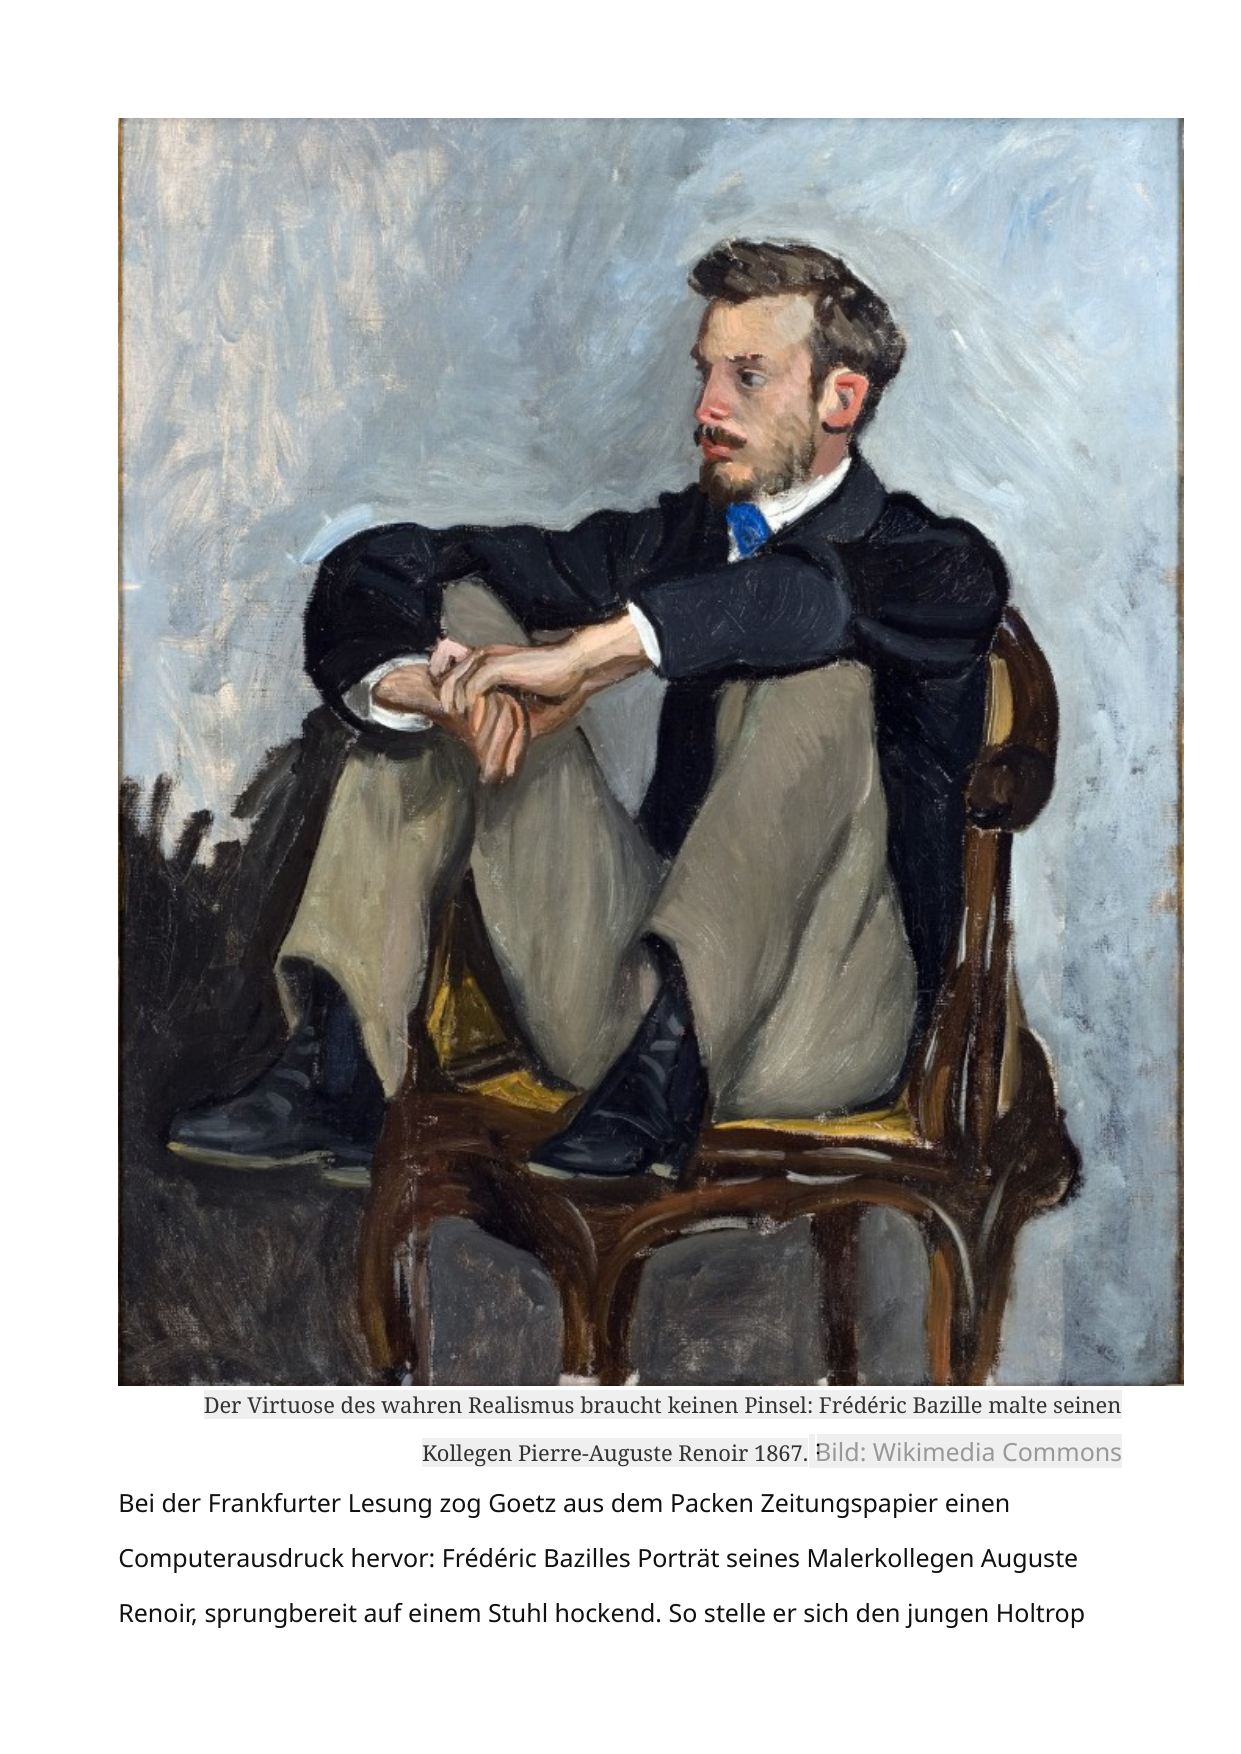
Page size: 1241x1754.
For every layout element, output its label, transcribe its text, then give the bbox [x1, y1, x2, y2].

text Der Virtuose des wahren Realismus braucht keinen Pinsel: Frédéric Bazille malte seinen Kollegen Pierre-Auguste Renoir 1867. Bild: Wikimedia Commons [118, 1389, 1122, 1468]
text Bei der Frankfurter Lesung zog Goetz aus dem Packen Zeitungspapier einen Computerausdruck hervor: Frédéric Bazilles Porträt seines Malerkollegen Auguste Renoir, sprungbereit auf einem Stuhl hockend. So stelle er sich den jungen Holtrop [118, 1485, 1122, 1629]
picture [118, 118, 1184, 1386]
